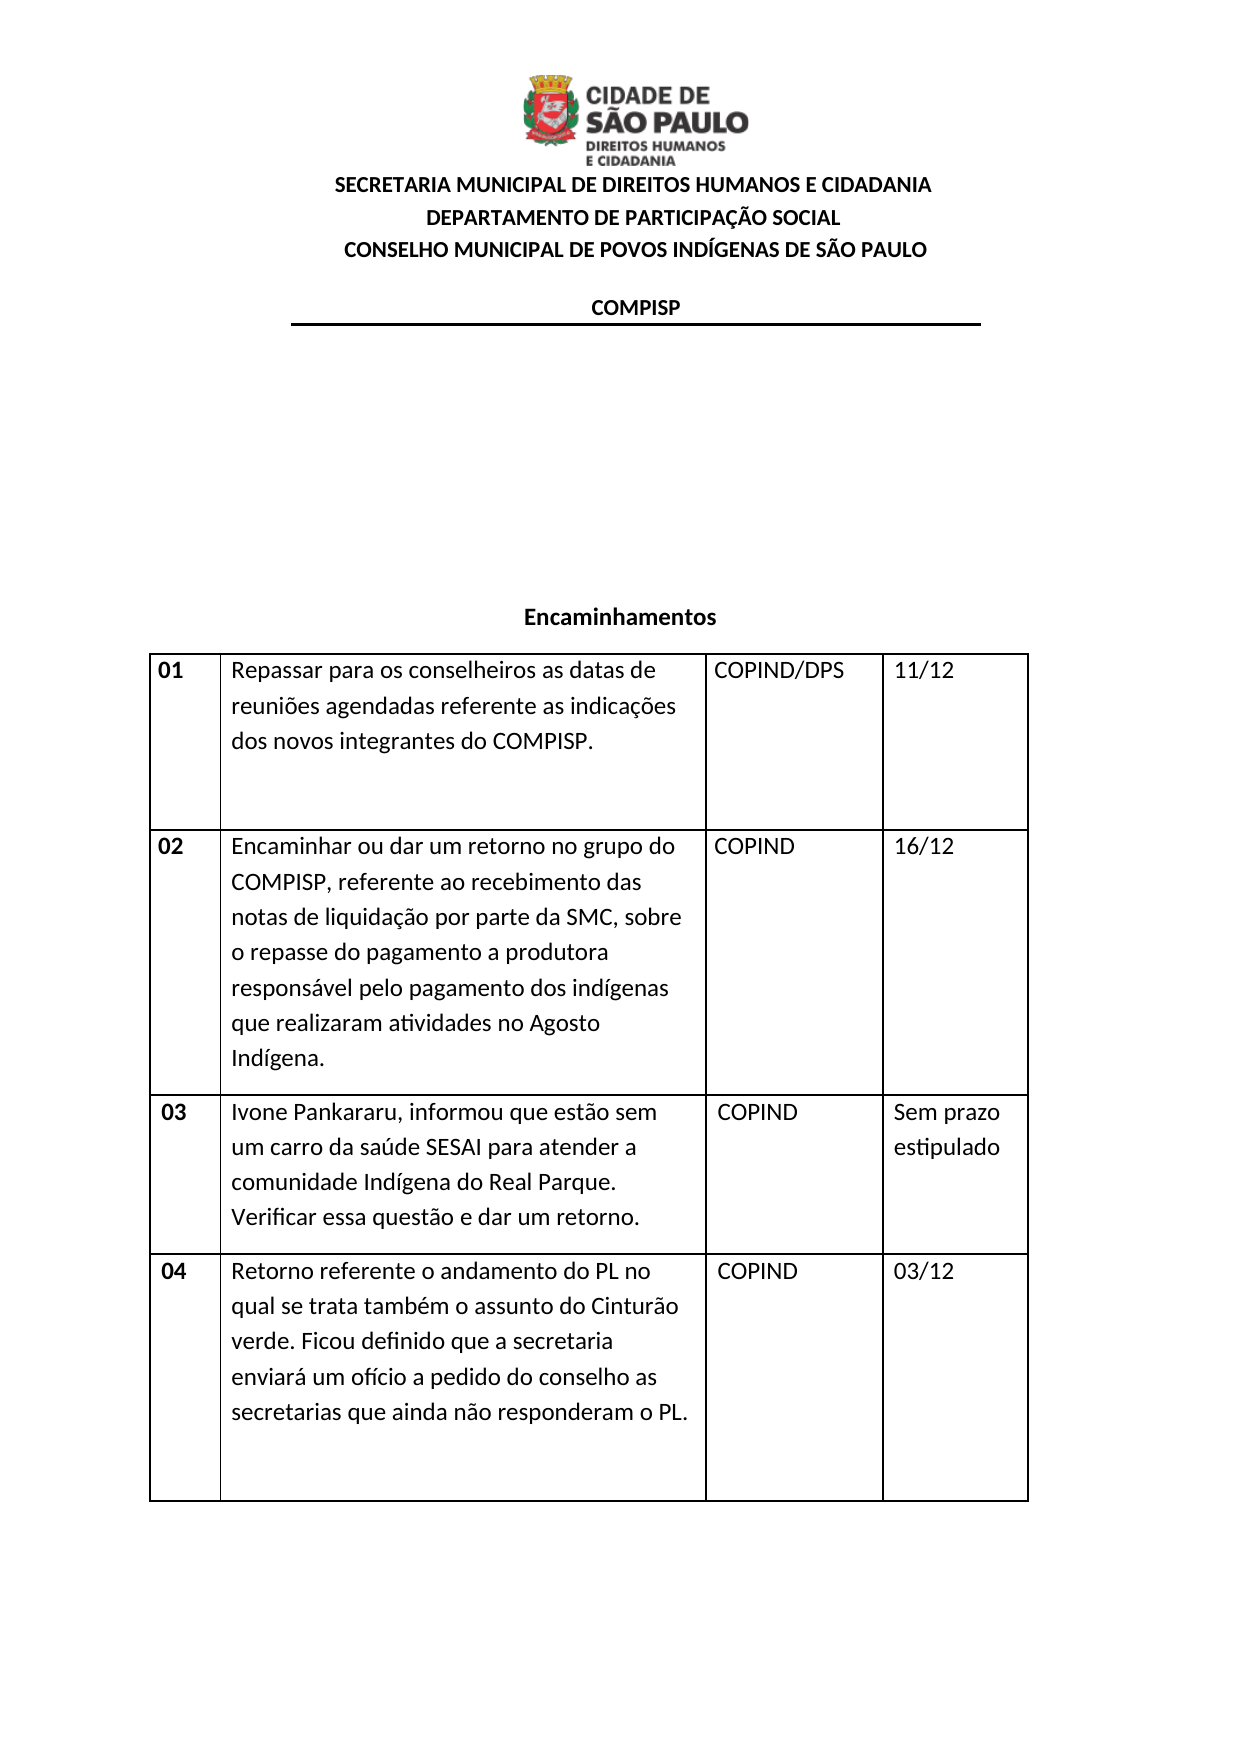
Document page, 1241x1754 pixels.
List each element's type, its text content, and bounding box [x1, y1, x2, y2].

table_header Repassar para os conselheiros as datas de reuniões agendadas referente as indicações dos novos integrantes do COMPISP. [221, 655, 705, 829]
text Encaminhamentos [150, 601, 1090, 631]
table_cell Encaminhar ou dar um retorno no grupo do COMPISP, referente ao recebimento das notas de liquidação por parte da SMC, sobre o repasse do pagamento a produtora responsável pelo pagamento dos indígenas que realizaram atividades no Agosto Indígena. [221, 831, 705, 1094]
table_header COPIND/DPS [707, 655, 882, 829]
table_header 11/12 [884, 655, 1027, 829]
table_cell 04 [151, 1255, 220, 1500]
table_cell 02 [151, 831, 220, 1094]
table_cell 03/12 [884, 1255, 1027, 1500]
table_cell COPIND [707, 831, 882, 1094]
table_header 01 [151, 655, 220, 829]
table_cell 16/12 [884, 831, 1027, 1094]
table_cell COPIND [707, 1096, 882, 1253]
table_cell Retorno referente o andamento do PL no qual se trata também o assunto do Cinturão verde. Ficou definido que a secretaria enviará um ofício a pedido do conselho as secretarias que ainda não responderam o PL. [221, 1255, 705, 1500]
table_cell Sem prazo estipulado [884, 1096, 1027, 1253]
table_cell 03 [151, 1096, 220, 1253]
table_cell Ivone Pankararu, informou que estão sem um carro da saúde SESAI para atender a comunidade Indígena do Real Parque. Verificar essa questão e dar um retorno. [221, 1096, 705, 1253]
table_cell COPIND [707, 1255, 882, 1500]
